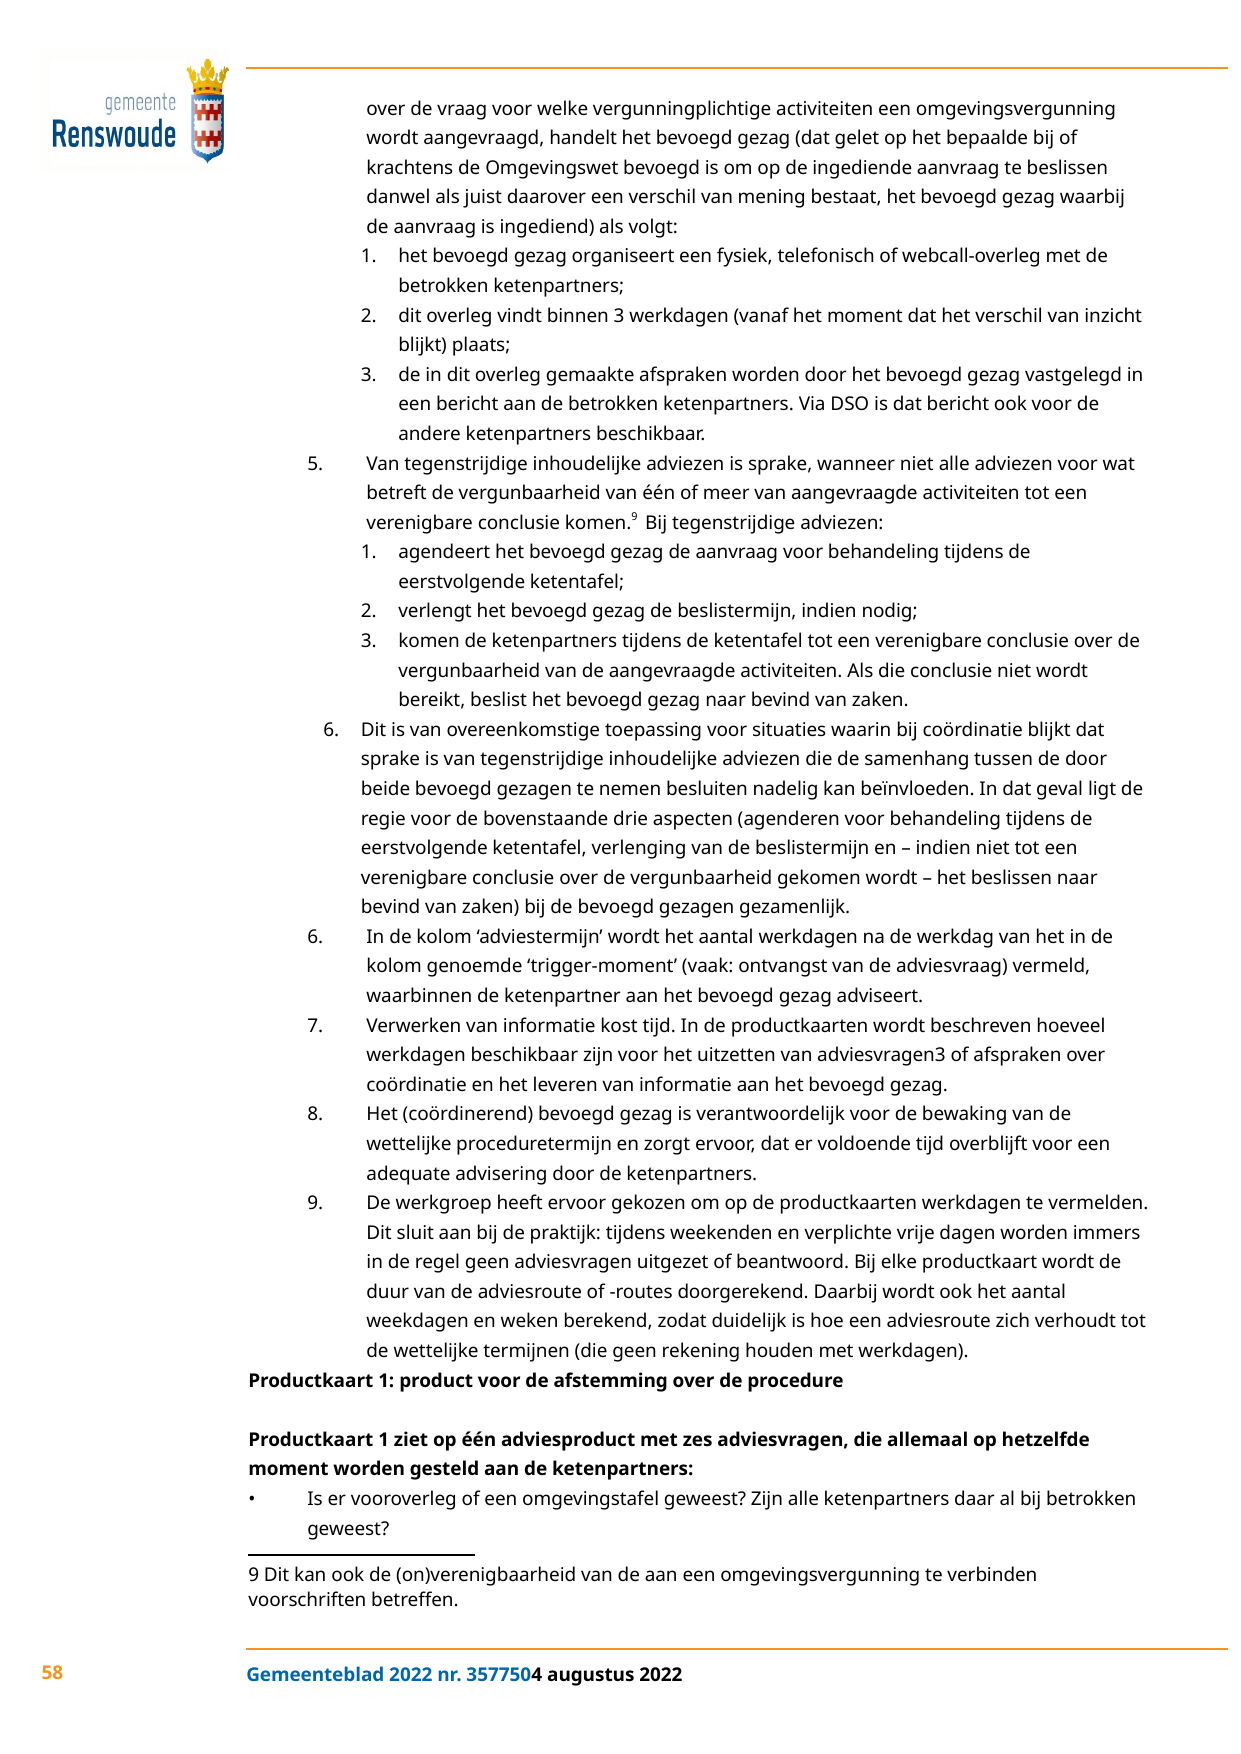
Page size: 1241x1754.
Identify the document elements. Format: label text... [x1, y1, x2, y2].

list komen de ketenpartners tijdens de ketentafel tot een verenigbare conclusie over de vergunbaarheid van de aangevraagde activiteiten. Als die conclusie niet wordt bereikt, beslist het bevoegd gezag naar bevind van zaken. [361, 627, 1152, 712]
list de in dit overleg gemaakte afspraken worden door het bevoegd gezag vastgelegd in een bericht aan de betrokken ketenpartners. Via DSO is dat bericht ook voor de andere ketenpartners beschikbaar. [361, 361, 1152, 446]
list De werkgroep heeft ervoor gekozen om op de productkaarten werkdagen te vermelden. Dit sluit aan bij de praktijk: tijdens weekenden en verplichte vrije dagen worden immers in de regel geen adviesvragen uitgezet of beantwoord. Bij elke productkaart wordt de duur van de adviesroute of -routes doorgerekend. Daarbij wordt ook het aantal weekdagen en weken berekend, zodat duidelijk is hoe een adviesroute zich verhoudt tot de wettelijke termijnen (die geen rekening houden met werkdagen). [307, 1189, 1152, 1363]
list Van tegenstrijdige inhoudelijke adviezen is sprake, wanneer niet alle adviezen voor wat betreft de vergunbaarheid van één of meer van aangevraagde activiteiten tot een verenigbare conclusie komen. Bij tegenstrijdige adviezen: [307, 450, 1152, 535]
text Productkaart 1: product voor de afstemming over de procedure [248, 1367, 1152, 1393]
list Dit is van overeenkomstige toepassing voor situaties waarin bij coördinatie blijkt dat sprake is van tegenstrijdige inhoudelijke adviezen die de samenhang tussen de door beide bevoegd gezagen te nemen besluiten nadelig kan beïnvloeden. In dat geval ligt de regie voor de bovenstaande drie aspecten (agenderen voor behandeling tijdens de eerstvolgende ketentafel, verlenging van de beslistermijn en – indien niet tot een verenigbare conclusie over de vergunbaarheid gekomen wordt – het beslissen naar bevind van zaken) bij de bevoegd gezagen gezamenlijk. [323, 716, 1152, 919]
list agendeert het bevoegd gezag de aanvraag voor behandeling tijdens de eerstvolgende ketentafel; [361, 538, 1152, 594]
picture [41, 47, 231, 172]
list Verwerken van informatie kost tijd. In de productkaarten wordt beschreven hoeveel werkdagen beschikbaar zijn voor het uitzetten van adviesvragen3 of afspraken over coördinatie en het leveren van informatie aan het bevoegd gezag. [307, 1012, 1152, 1097]
list Dit kan ook de (on)verenigbaarheid van de aan een omgevingsvergunning te verbinden voorschriften betreffen. [248, 1561, 1152, 1612]
list Het (coördinerend) bevoegd gezag is verantwoordelijk voor de bewaking van de wettelijke proceduretermijn en zorgt ervoor, dat er voldoende tijd overblijft voor een adequate advisering door de ketenpartners. [307, 1101, 1152, 1186]
list verlengt het bevoegd gezag de beslistermijn, indien nodig; [361, 598, 1152, 623]
text Productkaart 1 ziet op één adviesproduct met zes adviesvragen, die allemaal op hetzelfde moment worden gesteld aan de ketenpartners: [248, 1426, 1152, 1481]
list dit overleg vindt binnen 3 werkdagen (vanaf het moment dat het verschil van inzicht blijkt) plaats; [361, 302, 1152, 357]
list In de kolom ‘adviestermijn’ wordt het aantal werkdagen na de werkdag van het in de kolom genoemde ‘trigger-moment’ (vaak: ontvangst van de adviesvraag) vermeld, waarbinnen de ketenpartner aan het bevoegd gezag adviseert. [307, 923, 1152, 1008]
list het bevoegd gezag organiseert een fysiek, telefonisch of webcall-overleg met de betrokken ketenpartners; [361, 243, 1152, 298]
list over de vraag voor welke vergunningplichtige activiteiten een omgevingsvergunning wordt aangevraagd, handelt het bevoegd gezag (dat gelet op het bepaalde bij of krachtens de Omgevingswet bevoegd is om op de ingediende aanvraag te beslissen danwel als juist daarover een verschil van mening bestaat, het bevoegd gezag waarbij de aanvraag is ingediend) als volgt: [307, 95, 1152, 239]
list Is er vooroverleg of een omgevingstafel geweest? Zijn alle ketenpartners daar al bij betrokken geweest? [248, 1485, 1152, 1541]
